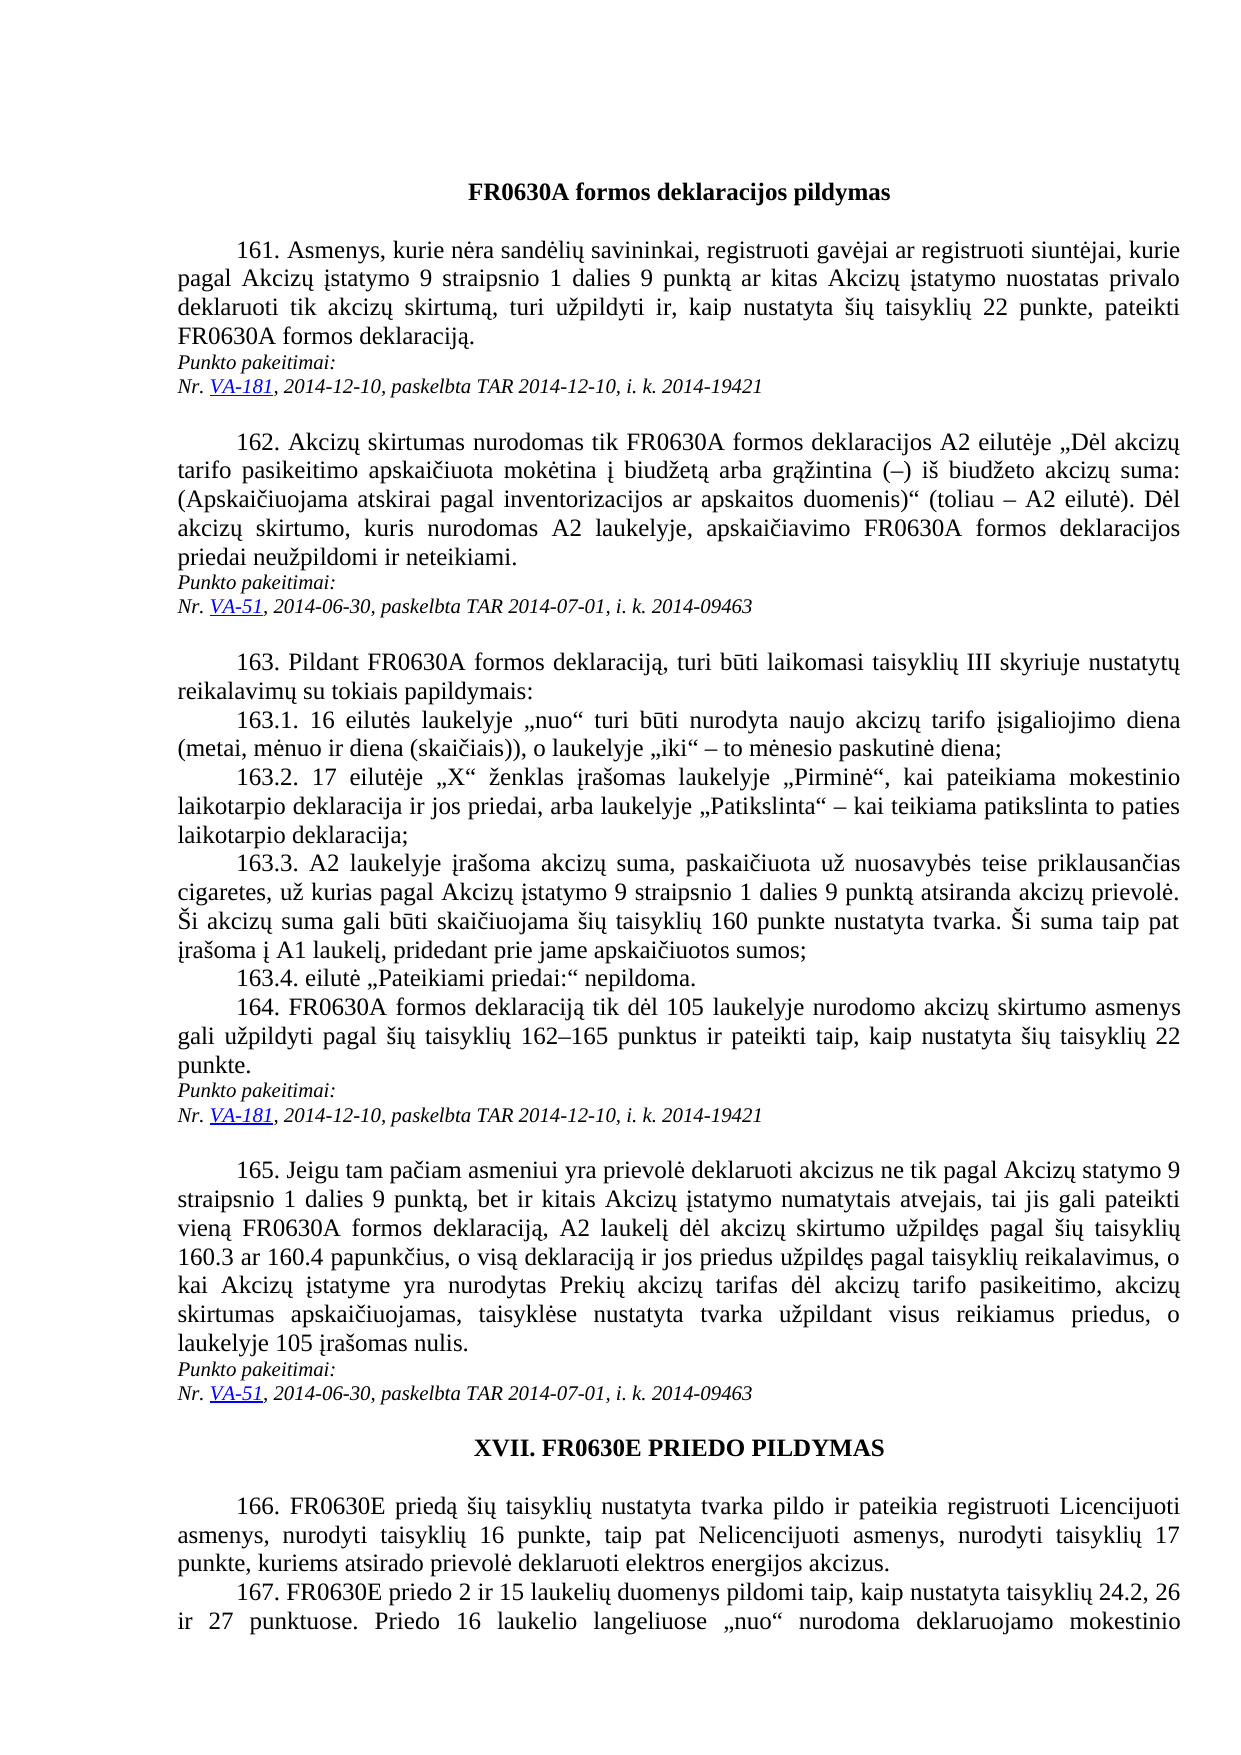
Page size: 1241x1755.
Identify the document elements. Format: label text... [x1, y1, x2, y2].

text Punkto pakeitimai: [177, 1357, 1181, 1381]
text 163. Pildant FR0630A formos deklaraciją, turi būti laikomasi taisyklių III skyriuje nustatytų reikalavimų su tokiais papildymais: [177, 647, 1181, 705]
text Nr. VA-51, 2014-06-30, paskelbta TAR 2014-07-01, i. k. 2014-09463 [177, 594, 1181, 618]
text 161. Asmenys, kurie nėra sandėlių savininkai, registruoti gavėjai ar registruoti siuntėjai, kurie pagal Akcizų įstatymo 9 straipsnio 1 dalies 9 punktą ar kitas Akcizų įstatymo nuostatas privalo deklaruoti tik akcizų skirtumą, turi užpildyti ir, kaip nustatyta šių taisyklių 22 punkte, pateikti FR0630A formos deklaraciją. [177, 235, 1181, 350]
text FR0630A formos deklaracijos pildymas [177, 177, 1181, 206]
text 163.3. A2 laukelyje įrašoma akcizų suma, paskaičiuota už nuosavybės teise priklausančias cigaretes, už kurias pagal Akcizų įstatymo 9 straipsnio 1 dalies 9 punktą atsiranda akcizų prievolė. Ši akcizų suma gali būti skaičiuojama šių taisyklių 160 punkte nustatyta tvarka. Ši suma taip pat įrašoma į A1 laukelį, pridedant prie jame apskaičiuotos sumos; [177, 848, 1181, 963]
text 164. FR0630A formos deklaraciją tik dėl 105 laukelyje nurodomo akcizų skirtumo asmenys gali užpildyti pagal šių taisyklių 162–165 punktus ir pateikti taip, kaip nustatyta šių taisyklių 22 punkte. [177, 992, 1181, 1078]
text XVII. FR0630E PRIEDO PILDYMAS [177, 1433, 1181, 1462]
text Punkto pakeitimai: [177, 1078, 1181, 1102]
text 167. FR0630E priedo 2 ir 15 laukelių duomenys pildomi taip, kaip nustatyta taisyklių 24.2, 26 ir 27 punktuose. Priedo 16 laukelio langeliuose „nuo“ nurodoma deklaruojamo mokestinio [177, 1577, 1181, 1635]
text 163.4. eilutė „Pateikiami priedai:“ nepildoma. [177, 963, 1181, 992]
text Nr. VA-51, 2014-06-30, paskelbta TAR 2014-07-01, i. k. 2014-09463 [177, 1381, 1181, 1405]
text 163.2. 17 eilutėje „X“ ženklas įrašomas laukelyje „Pirminė“, kai pateikiama mokestinio laikotarpio deklaracija ir jos priedai, arba laukelyje „Patikslinta“ – kai teikiama patikslinta to paties laikotarpio deklaracija; [177, 762, 1181, 848]
text Punkto pakeitimai: [177, 570, 1181, 594]
text 165. Jeigu tam pačiam asmeniui yra prievolė deklaruoti akcizus ne tik pagal Akcizų statymo 9 straipsnio 1 dalies 9 punktą, bet ir kitais Akcizų įstatymo numatytais atvejais, tai jis gali pateikti vieną FR0630A formos deklaraciją, A2 laukelį dėl akcizų skirtumo užpildęs pagal šių taisyklių 160.3 ar 160.4 papunkčius, o visą deklaraciją ir jos priedus užpildęs pagal taisyklių reikalavimus, o kai Akcizų įstatyme yra nurodytas Prekių akcizų tarifas dėl akcizų tarifo pasikeitimo, akcizų skirtumas apskaičiuojamas, taisyklėse nustatyta tvarka užpildant visus reikiamus priedus, o laukelyje 105 įrašomas nulis. [177, 1155, 1181, 1357]
text Nr. VA-181, 2014-12-10, paskelbta TAR 2014-12-10, i. k. 2014-19421 [177, 374, 1181, 398]
text 166. FR0630E priedą šių taisyklių nustatyta tvarka pildo ir pateikia registruoti Licencijuoti asmenys, nurodyti taisyklių 16 punkte, taip pat Nelicencijuoti asmenys, nurodyti taisyklių 17 punkte, kuriems atsirado prievolė deklaruoti elektros energijos akcizus. [177, 1491, 1181, 1577]
text 162. Akcizų skirtumas nurodomas tik FR0630A formos deklaracijos A2 eilutėje „Dėl akcizų tarifo pasikeitimo apskaičiuota mokėtina į biudžetą arba grąžintina (–) iš biudžeto akcizų suma: (Apskaičiuojama atskirai pagal inventorizacijos ar apskaitos duomenis)“ (toliau – A2 eilutė). Dėl akcizų skirtumo, kuris nurodomas A2 laukelyje, apskaičiavimo FR0630A formos deklaracijos priedai neužpildomi ir neteikiami. [177, 427, 1181, 570]
text Nr. VA-181, 2014-12-10, paskelbta TAR 2014-12-10, i. k. 2014-19421 [177, 1102, 1181, 1127]
text 163.1. 16 eilutės laukelyje „nuo“ turi būti nurodyta naujo akcizų tarifo įsigaliojimo diena (metai, mėnuo ir diena (skaičiais)), o laukelyje „iki“ – to mėnesio paskutinė diena; [177, 705, 1181, 762]
text Punkto pakeitimai: [177, 350, 1181, 374]
